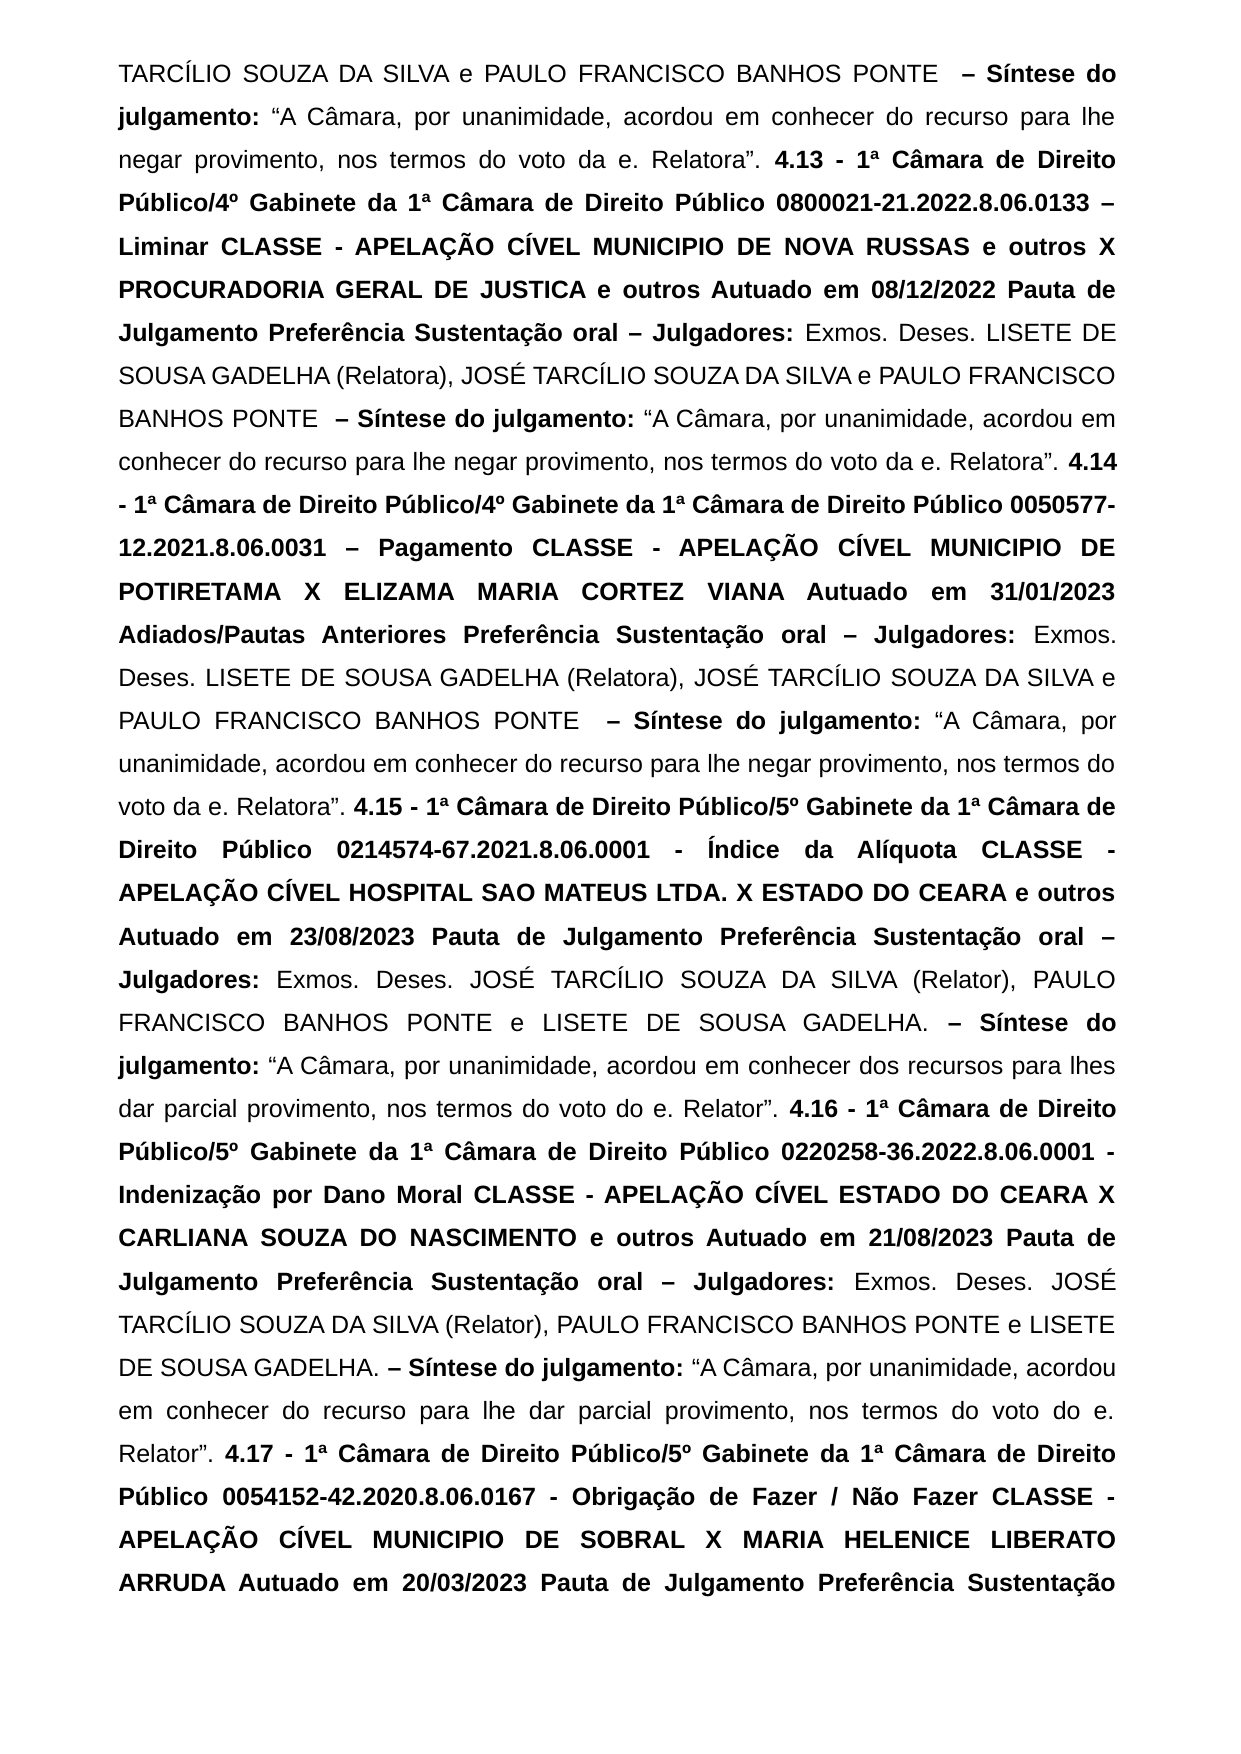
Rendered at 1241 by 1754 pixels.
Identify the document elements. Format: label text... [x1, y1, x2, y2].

text TARCÍLIO SOUZA DA SILVA e PAULO FRANCISCO BANHOS PONTE – Síntese do julgamento: “A Câmara, por unanimidade, acordou em conhecer do recurso para lhe negar provimento, nos termos do voto da e. Relatora”. 4.13 - 1ª Câmara de Direito Público/4º Gabinete da 1ª Câmara de Direito Público 0800021-21.2022.8.06.0133 – Liminar CLASSE - APELAÇÃO CÍVEL MUNICIPIO DE NOVA RUSSAS e outros X PROCURADORIA GERAL DE JUSTICA e outros Autuado em 08/12/2022 Pauta de Julgamento Preferência Sustentação oral – Julgadores: Exmos. Deses. LISETE DE SOUSA GADELHA (Relatora), JOSÉ TARCÍLIO SOUZA DA SILVA e PAULO FRANCISCO BANHOS PONTE – Síntese do julgamento: “A Câmara, por unanimidade, acordou em conhecer do recurso para lhe negar provimento, nos termos do voto da e. Relatora”. 4.14 - 1ª Câmara de Direito Público/4º Gabinete da 1ª Câmara de Direito Público 0050577-12.2021.8.06.0031 – Pagamento CLASSE - APELAÇÃO CÍVEL MUNICIPIO DE POTIRETAMA X ELIZAMA MARIA CORTEZ VIANA Autuado em 31/01/2023 Adiados/Pautas Anteriores Preferência Sustentação oral – Julgadores: Exmos. Deses. LISETE DE SOUSA GADELHA (Relatora), JOSÉ TARCÍLIO SOUZA DA SILVA e PAULO FRANCISCO BANHOS PONTE – Síntese do julgamento: “A Câmara, por unanimidade, acordou em conhecer do recurso para lhe negar provimento, nos termos do voto da e. Relatora”. 4.15 - 1ª Câmara de Direito Público/5º Gabinete da 1ª Câmara de Direito Público 0214574-67.2021.8.06.0001 - Índice da Alíquota CLASSE - APELAÇÃO CÍVEL HOSPITAL SAO MATEUS LTDA. X ESTADO DO CEARA e outros Autuado em 23/08/2023 Pauta de Julgamento Preferência Sustentação oral – Julgadores: Exmos. Deses. JOSÉ TARCÍLIO SOUZA DA SILVA (Relator), PAULO FRANCISCO BANHOS PONTE e LISETE DE SOUSA GADELHA. – Síntese do julgamento: “A Câmara, por unanimidade, acordou em conhecer dos recursos para lhes dar parcial provimento, nos termos do voto do e. Relator”. 4.16 - 1ª Câmara de Direito Público/5º Gabinete da 1ª Câmara de Direito Público 0220258-36.2022.8.06.0001 - Indenização por Dano Moral CLASSE - APELAÇÃO CÍVEL ESTADO DO CEARA X CARLIANA SOUZA DO NASCIMENTO e outros Autuado em 21/08/2023 Pauta de Julgamento Preferência Sustentação oral – Julgadores: Exmos. Deses. JOSÉ TARCÍLIO SOUZA DA SILVA (Relator), PAULO FRANCISCO BANHOS PONTE e LISETE DE SOUSA GADELHA. – Síntese do julgamento: “A Câmara, por unanimidade, acordou em conhecer do recurso para lhe dar parcial provimento, nos termos do voto do e. Relator”. 4.17 - 1ª Câmara de Direito Público/5º Gabinete da 1ª Câmara de Direito Público 0054152-42.2020.8.06.0167 - Obrigação de Fazer / Não Fazer CLASSE - APELAÇÃO CÍVEL MUNICIPIO DE SOBRAL X MARIA HELENICE LIBERATO ARRUDA Autuado em 20/03/2023 Pauta de Julgamento Preferência Sustentação [118, 59, 1117, 1597]
